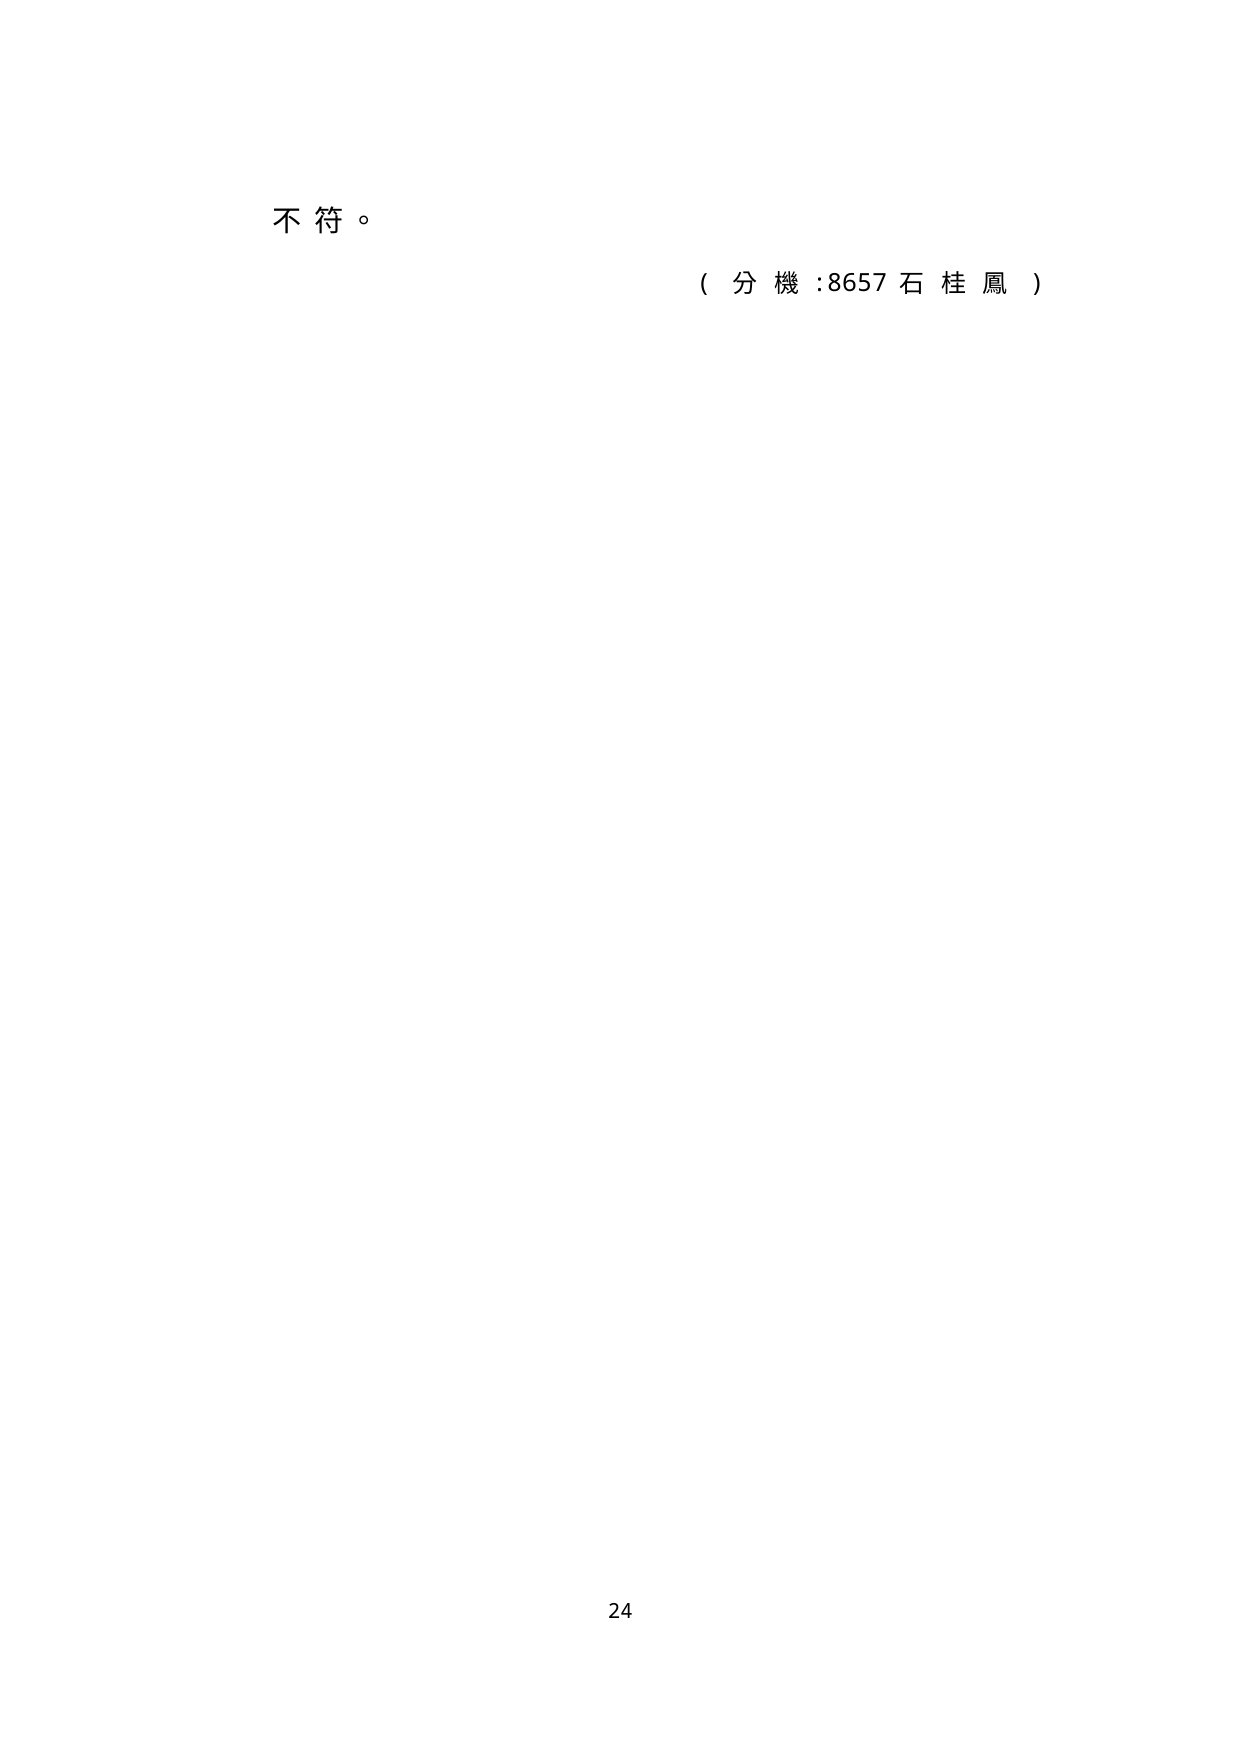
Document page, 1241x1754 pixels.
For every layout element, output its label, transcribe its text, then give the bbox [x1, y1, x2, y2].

text (分機:8657石桂鳳) [183, 240, 1058, 302]
text 不符。 [242, 177, 1058, 240]
